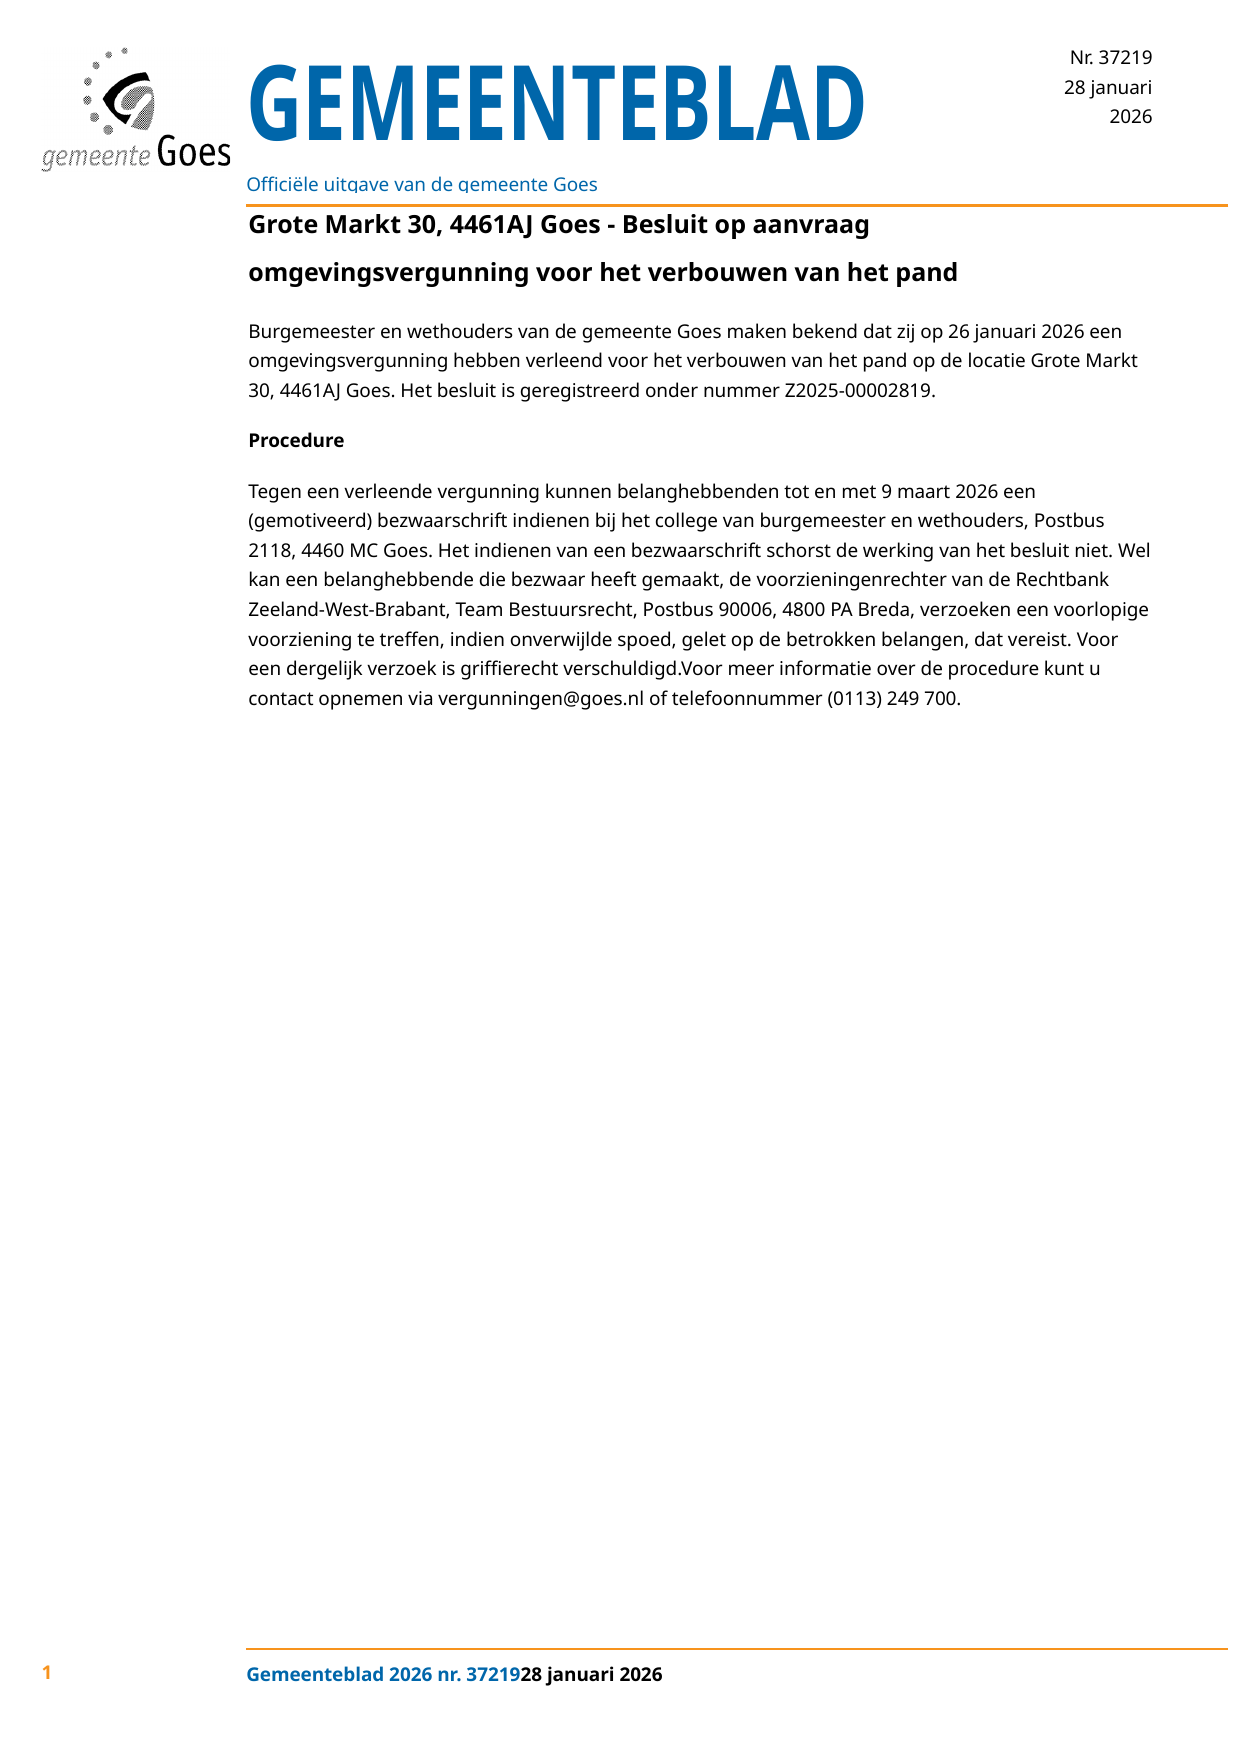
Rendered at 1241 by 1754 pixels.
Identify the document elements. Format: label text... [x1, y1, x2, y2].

text Tegen een verleende vergunning kunnen belanghebbenden tot en met 9 maart 2026 een (gemotiveerd) bezwaarschrift indienen bij het college van burgemeester en wethouders, Postbus 2118, 4460 MC Goes. Het indienen van een bezwaarschrift schorst de werking van het besluit niet. Wel kan een belanghebbende die bezwaar heeft gemaakt, de voorzieningenrechter van de Rechtbank Zeeland-West-Brabant, Team Bestuursrecht, Postbus 90006, 4800 PA Breda, verzoeken een voorlopige voorziening te treffen, indien onverwijlde spoed, gelet op de betrokken belangen, dat vereist. Voor een dergelijk verzoek is griffierecht verschuldigd.Voor meer informatie over de procedure kunt u contact opnemen via vergunningen@goes.nl of telefoonnummer (0113) 249 700. [248, 478, 1152, 711]
text Procedure [248, 427, 1152, 453]
text Burgemeester en wethouders van de gemeente Goes maken bekend dat zij op 26 januari 2026 een omgevingsvergunning hebben verleend voor het verbouwen van het pand op de locatie Grote Markt 30, 4461AJ Goes. Het besluit is geregistreerd onder nummer Z2025-00002819. [248, 318, 1152, 403]
picture [41, 47, 231, 172]
text Grote Markt 30, 4461AJ Goes - Besluit op aanvraag omgevingsvergunning voor het verbouwen van het pand [248, 207, 1152, 288]
